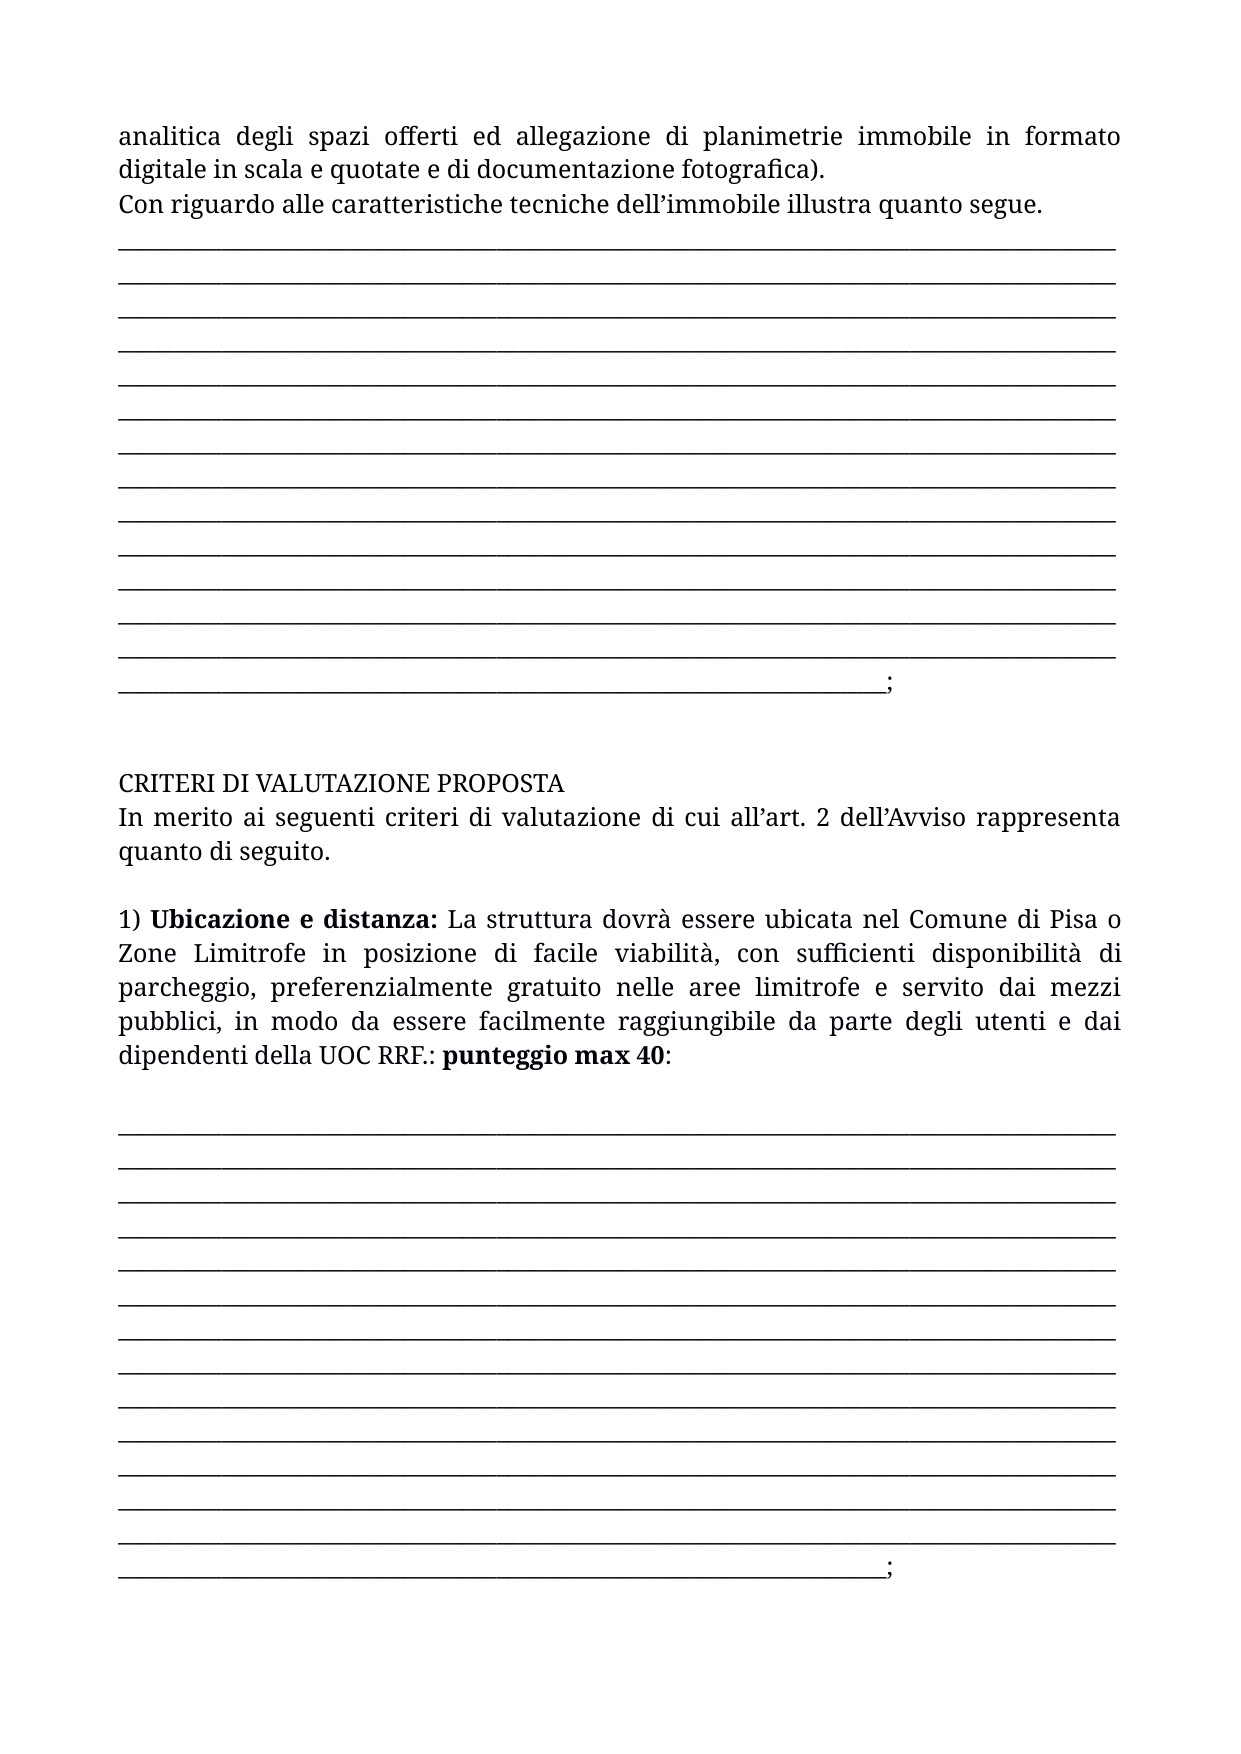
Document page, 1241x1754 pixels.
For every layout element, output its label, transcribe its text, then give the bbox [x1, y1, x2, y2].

list ______________________________________________________________________________________________________________________________________________________________________________________________________________________________________________________________________________________________________________________________________________________________________________________________________________________________________________________________________________________________________________________________________________________________________________________________________________________________________________________________________________________________________________________________________________________________________________________________________________________________________________________________________________________________________________________________________________________________________________________________________________________________________________________________________________________________________________________________________________________________________________________________________________________________________________; [118, 220, 1122, 697]
text CRITERI DI VALUTAZIONE PROPOSTA [118, 765, 1122, 799]
list ______________________________________________________________________________________________________________________________________________________________________________________________________________________________________________________________________________________________________________________________________________________________________________________________________________________________________________________________________________________________________________________________________________________________________________________________________________________________________________________________________________________________________________________________________________________________________________________________________________________________________________________________________________________________________________________________________________________________________________________________________________________________________________________________________________________________________________________________________________________________________________________________________________________________________________; [118, 1106, 1122, 1583]
text Con riguardo alle caratteristiche tecniche dell’immobile illustra quanto segue. [118, 186, 1122, 220]
text 1) Ubicazione e distanza: La struttura dovrà essere ubicata nel Comune di Pisa o Zone Limitrofe in posizione di facile viabilità, con sufficienti disponibilità di parcheggio, preferenzialmente gratuito nelle aree limitrofe e servito dai mezzi pubblici, in modo da essere facilmente raggiungibile da parte degli utenti e dai dipendenti della UOC RRF.: punteggio max 40: [118, 902, 1122, 1072]
text In merito ai seguenti criteri di valutazione di cui all’art. 2 dell’Avviso rappresenta quanto di seguito. [118, 799, 1122, 867]
text analitica degli spazi offerti ed allegazione di planimetrie immobile in formato digitale in scala e quotate e di documentazione fotografica). [118, 118, 1122, 186]
